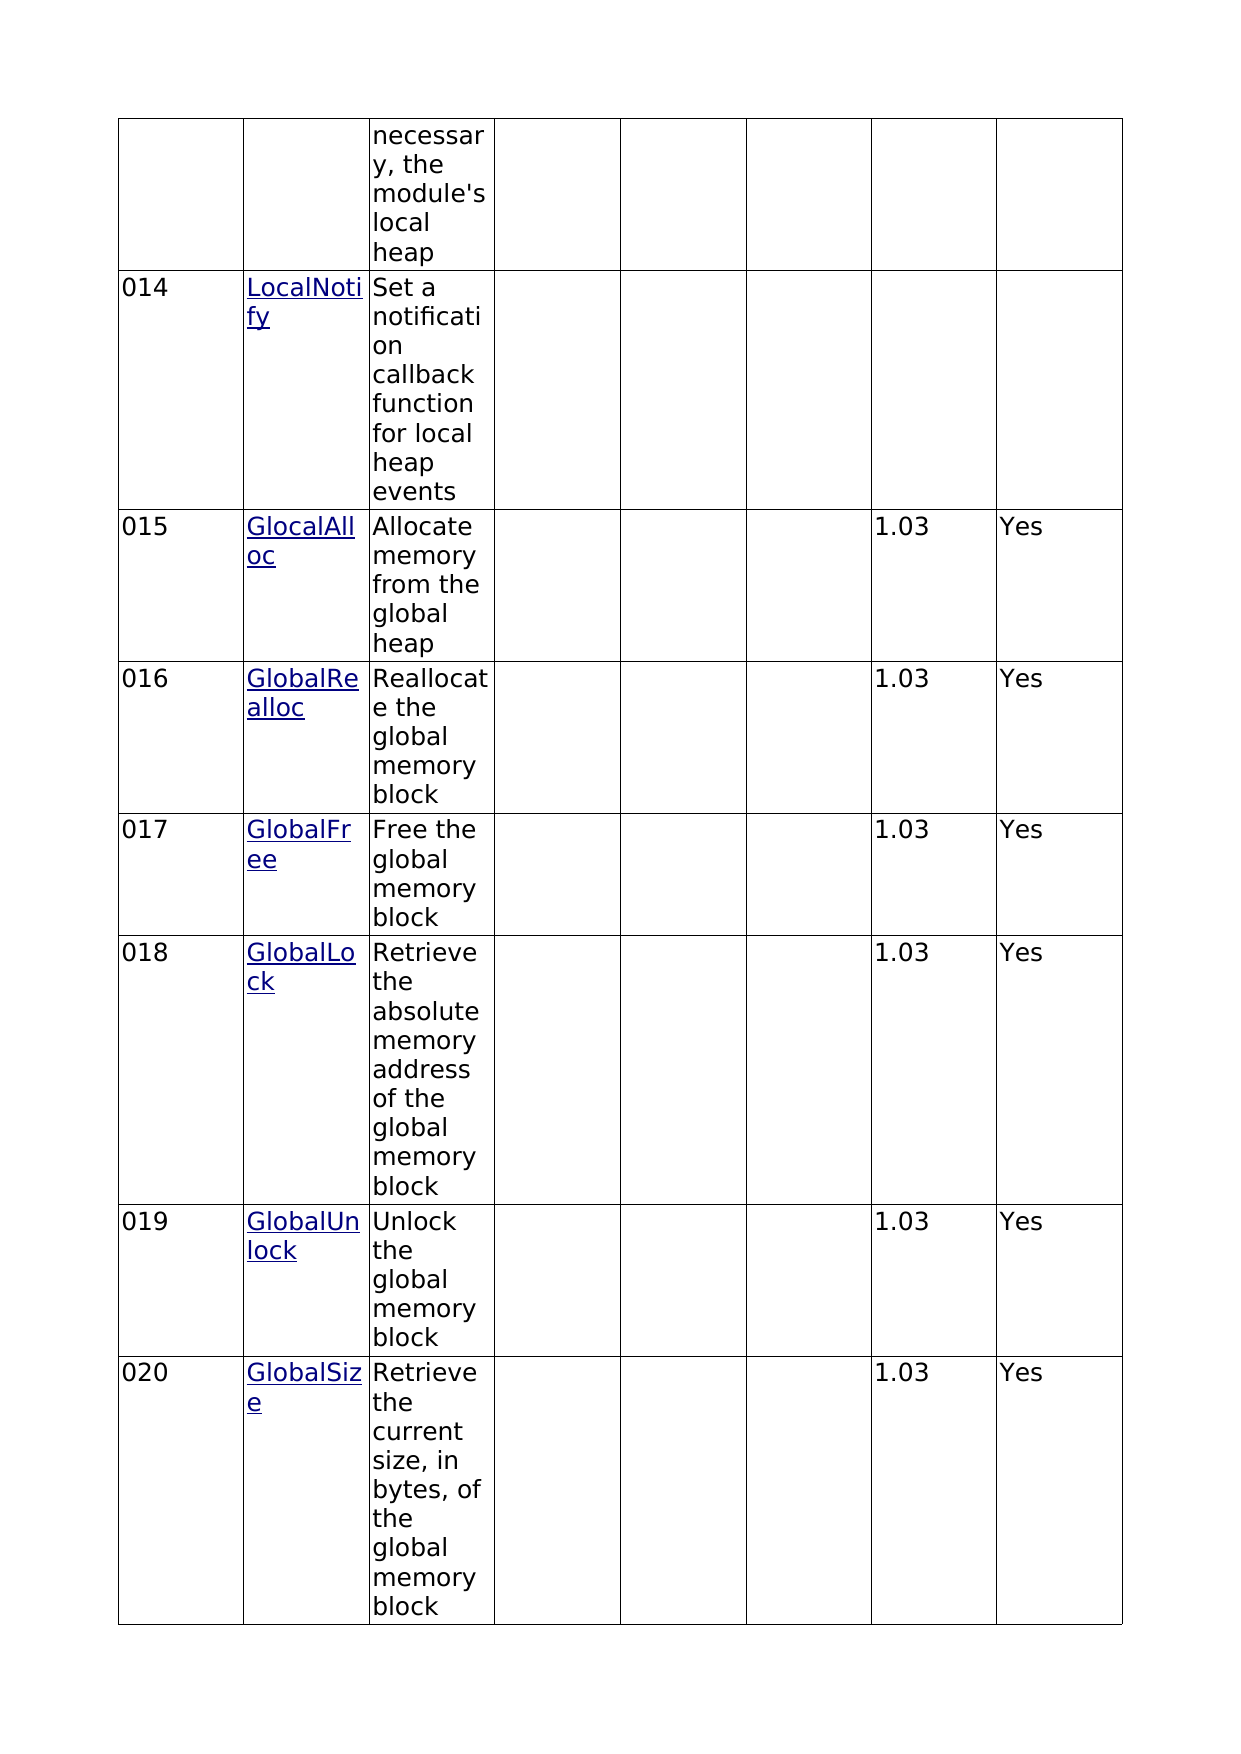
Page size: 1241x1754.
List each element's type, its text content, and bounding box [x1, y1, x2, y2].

table_cell [747, 1357, 871, 1624]
table_cell [621, 936, 746, 1204]
table_cell GlobalSize [244, 1357, 369, 1624]
table_cell Free the global memory block [370, 814, 494, 935]
table_cell 016 [119, 662, 243, 813]
table_cell [997, 271, 1122, 509]
table_cell Yes [997, 814, 1122, 935]
table_cell Yes [997, 510, 1122, 661]
table_cell [495, 271, 620, 509]
table_cell 1.03 [872, 662, 996, 813]
table_cell 014 [119, 271, 243, 509]
table_cell [495, 510, 620, 661]
table_cell GlobalUnlock [244, 1205, 369, 1356]
table_cell [997, 119, 1122, 270]
table_cell [119, 119, 243, 270]
table_cell [621, 1357, 746, 1624]
table_cell [621, 510, 746, 661]
table_cell [747, 814, 871, 935]
table_cell 1.03 [872, 814, 996, 935]
table_cell Unlock the global memory block [370, 1205, 494, 1356]
table_cell 1.03 [872, 1205, 996, 1356]
table_cell GlobalFree [244, 814, 369, 935]
table_cell [747, 271, 871, 509]
table_cell [244, 119, 369, 270]
table_cell Yes [997, 936, 1122, 1204]
table_cell Yes [997, 1357, 1122, 1624]
table_cell 020 [119, 1357, 243, 1624]
table_cell Retrieve the current size, in bytes, of the global memory block [370, 1357, 494, 1624]
table_cell GlobalLock [244, 936, 369, 1204]
table_cell [621, 119, 746, 270]
table_cell [495, 936, 620, 1204]
table_cell Set a notification callback function for local heap events [370, 271, 494, 509]
table_cell [621, 814, 746, 935]
table_cell GlocalAlloc [244, 510, 369, 661]
table_cell GlobalRealloc [244, 662, 369, 813]
table_cell [495, 814, 620, 935]
table_cell [872, 271, 996, 509]
table_cell [495, 662, 620, 813]
table_cell 019 [119, 1205, 243, 1356]
table_cell Yes [997, 1205, 1122, 1356]
table_cell [747, 936, 871, 1204]
table_cell Reallocate the global memory block [370, 662, 494, 813]
table_cell [747, 119, 871, 270]
table_cell 017 [119, 814, 243, 935]
table_cell 1.03 [872, 510, 996, 661]
table_cell Allocate memory from the global heap [370, 510, 494, 661]
table_cell Retrieve the absolute memory address of the global memory block [370, 936, 494, 1204]
table_cell 1.03 [872, 1357, 996, 1624]
table_cell [495, 119, 620, 270]
table_cell [621, 271, 746, 509]
table_cell LocalNotify [244, 271, 369, 509]
table_cell [747, 662, 871, 813]
table_cell [747, 510, 871, 661]
table_cell [621, 1205, 746, 1356]
table_cell 1.03 [872, 936, 996, 1204]
table_cell [621, 662, 746, 813]
table_cell 018 [119, 936, 243, 1204]
table_cell necessary, the module's local heap [370, 119, 494, 270]
table_cell [747, 1205, 871, 1356]
table_cell Yes [997, 662, 1122, 813]
table_cell 015 [119, 510, 243, 661]
table_cell [495, 1205, 620, 1356]
table_cell [495, 1357, 620, 1624]
table_cell [872, 119, 996, 270]
